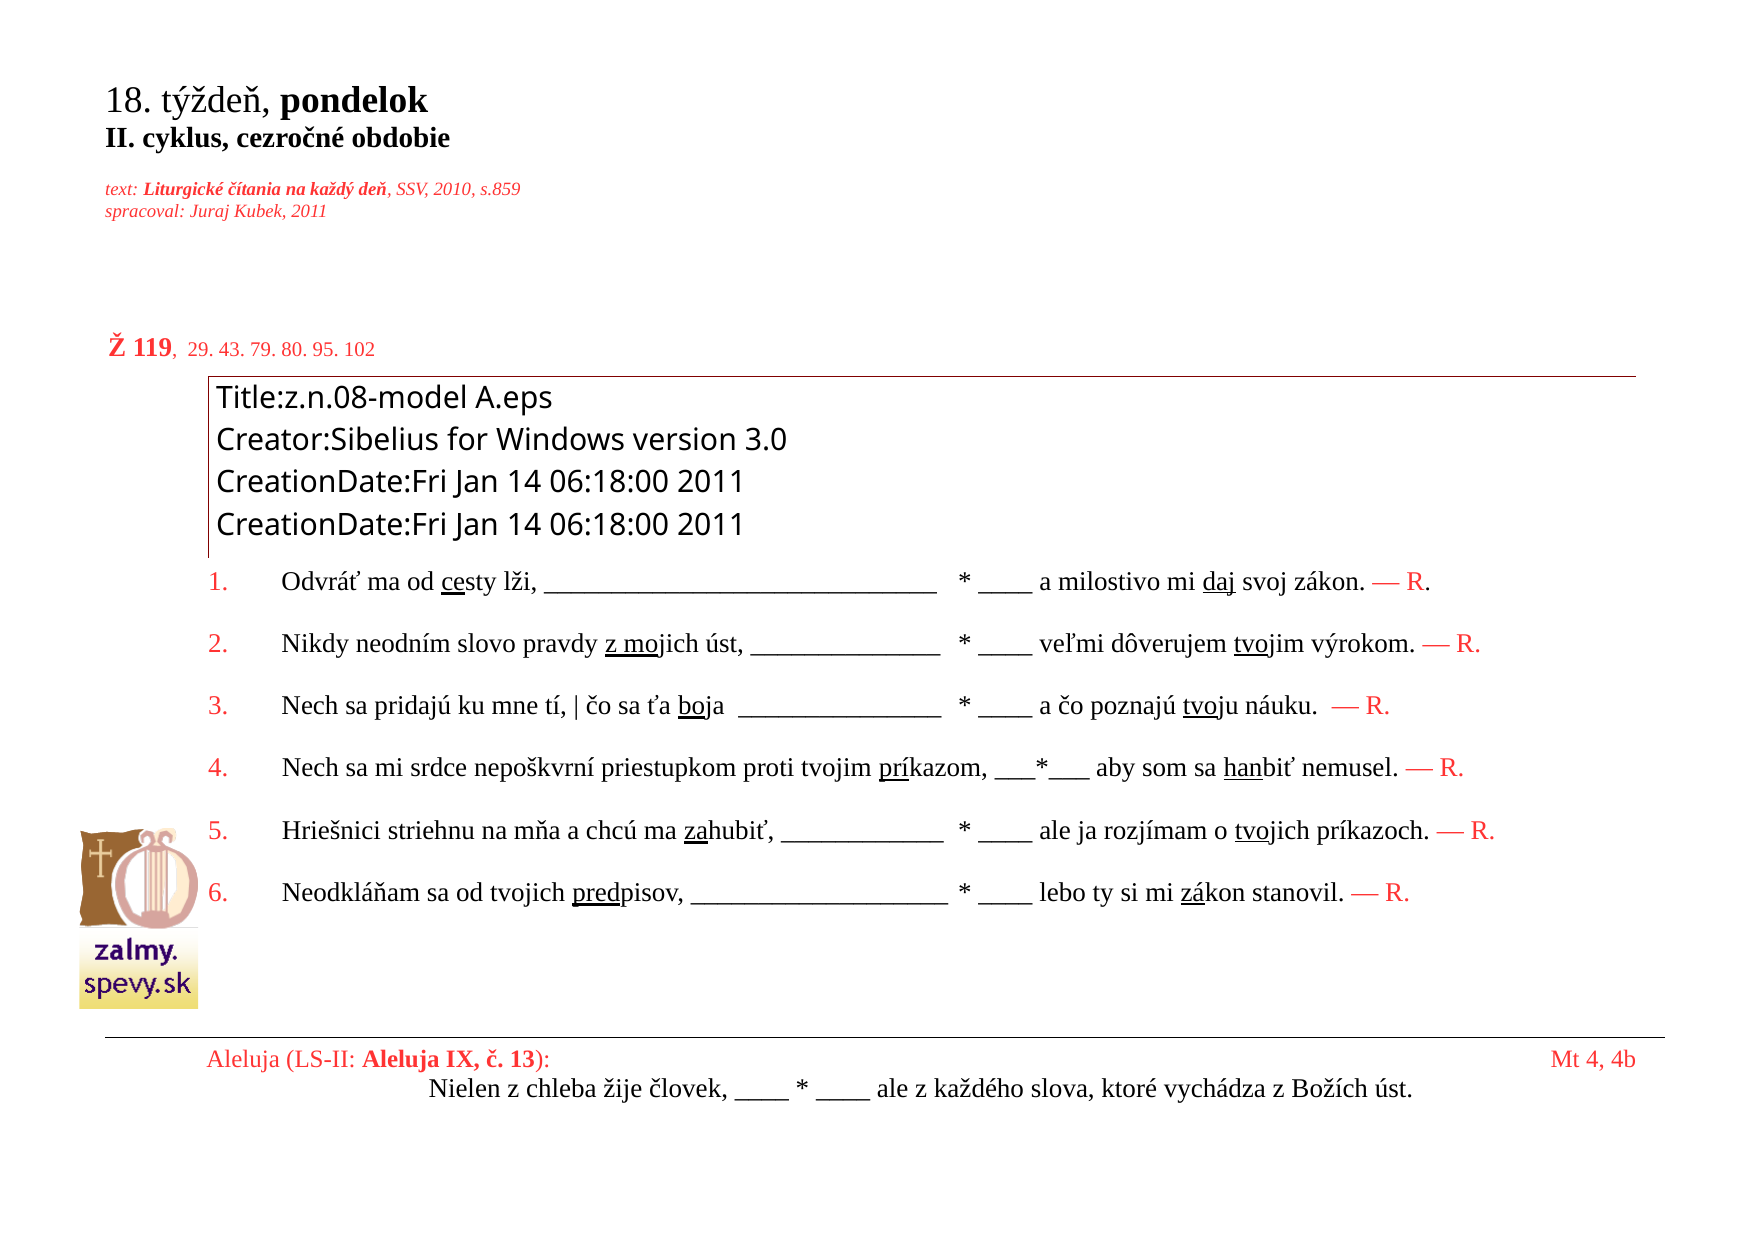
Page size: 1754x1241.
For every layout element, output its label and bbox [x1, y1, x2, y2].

picture [79, 828, 199, 1009]
